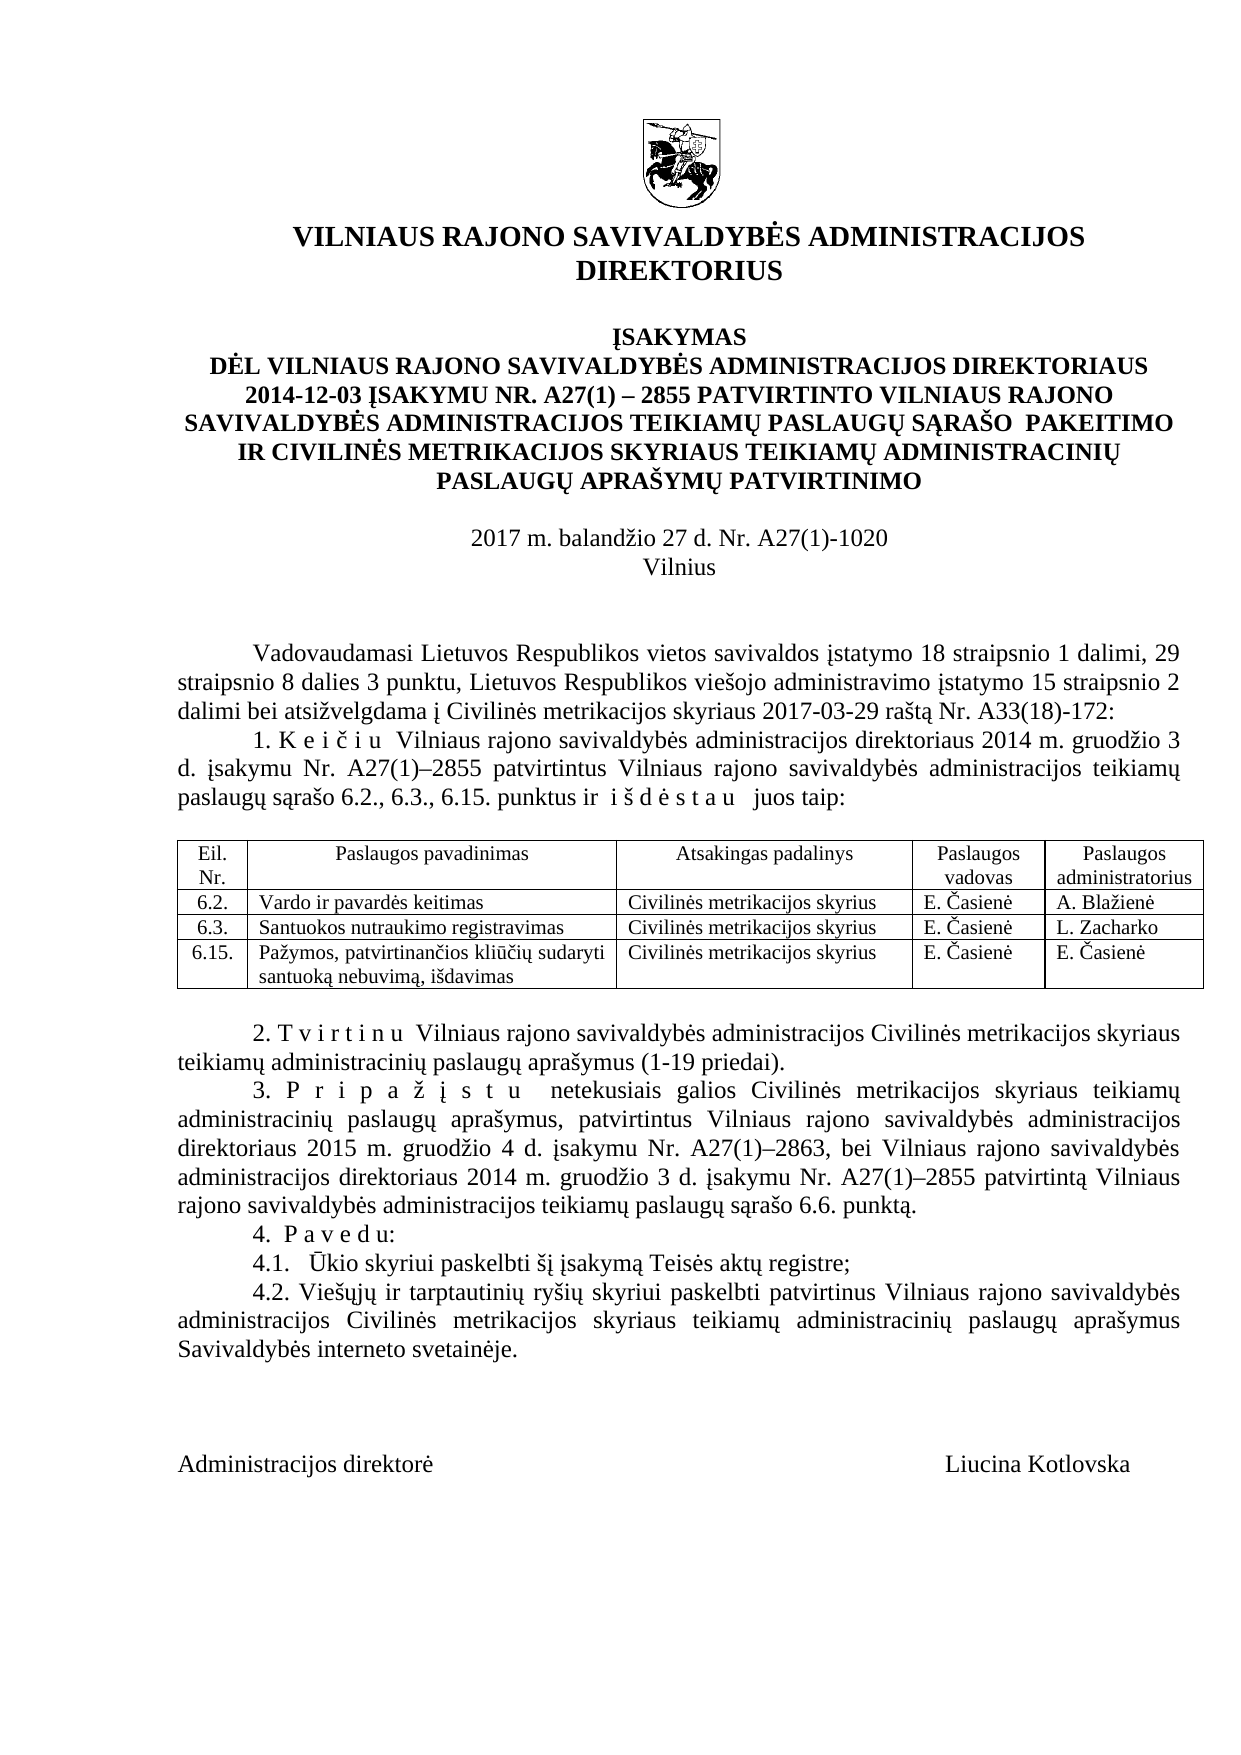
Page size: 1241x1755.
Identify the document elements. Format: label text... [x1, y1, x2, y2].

table_header Atsakingas padalinys [617, 841, 912, 889]
text 2. T v i r t i n u Vilniaus rajono savivaldybės administracijos Civilinės metrikacijos skyriaus teikiamų administracinių paslaugų aprašymus (1-19 priedai). [177, 1018, 1181, 1076]
table_cell E. Časienė [913, 940, 1044, 988]
table_cell E. Časienė [1046, 940, 1203, 988]
table_header Paslaugos administratorius [1046, 841, 1203, 889]
text 1. K e i č i u Vilniaus rajono savivaldybės administracijos direktoriaus 2014 m. gruodžio 3 d. įsakymu Nr. A27(1)–2855 patvirtintus Vilniaus rajono savivaldybės administracijos teikiamų paslaugų sąrašo 6.2., 6.3., 6.15. punktus ir i š d ė s t a u juos taip: [177, 725, 1181, 811]
table_header Eil. Nr. [178, 841, 247, 889]
text ĮSAKYMAS [295, 322, 1063, 351]
text VILNIAUS RAJONO SAVIVALDYBĖS ADMINISTRACIJOS [192, 219, 1186, 253]
table_cell Vardo ir pavardės keitimas [248, 890, 616, 914]
text 2017 m. balandžio 27 d. Nr. A27(1)-1020 [177, 523, 1181, 552]
text 3. P r i p a ž į s t u netekusiais galios Civilinės metrikacijos skyriaus teikiamų administracinių paslaugų aprašymus, patvirtintus Vilniaus rajono savivaldybės administracijos direktoriaus 2015 m. gruodžio 4 d. įsakymu Nr. A27(1)–2863, bei Vilniaus rajono savivaldybės administracijos direktoriaus 2014 m. gruodžio 3 d. įsakymu Nr. A27(1)–2855 patvirtintą Vilniaus rajono savivaldybės administracijos teikiamų paslaugų sąrašo 6.6. punktą. [177, 1076, 1181, 1219]
text 4.2. Viešųjų ir tarptautinių ryšių skyriui paskelbti patvirtinus Vilniaus rajono savivaldybės administracijos Civilinės metrikacijos skyriaus teikiamų administracinių paslaugų aprašymus Savivaldybės interneto svetainėje. [177, 1277, 1181, 1363]
table_header Paslaugos pavadinimas [248, 841, 616, 889]
table_cell A. Blažienė [1046, 890, 1203, 914]
text Vadovaudamasi Lietuvos Respublikos vietos savivaldos įstatymo 18 straipsnio 1 dalimi, 29 straipsnio 8 dalies 3 punktu, Lietuvos Respublikos viešojo administravimo įstatymo 15 straipsnio 2 dalimi bei atsižvelgdama į Civilinės metrikacijos skyriaus 2017-03-29 raštą Nr. A33(18)-172: [177, 638, 1181, 725]
table_cell Civilinės metrikacijos skyrius [617, 890, 912, 914]
table_header Paslaugos vadovas [913, 841, 1044, 889]
text 4. P a v e d u: [177, 1219, 1181, 1248]
text DĖL VILNIAUS RAJONO SAVIVALDYBĖS ADMINISTRACIJOS DIREKTORIAUS 2014-12-03 ĮSAKYMU NR. A27(1) – 2855 PATVIRTINTO VILNIAUS RAJONO SAVIVALDYBĖS ADMINISTRACIJOS TEIKIAMŲ PASLAUGŲ SĄRAŠO PAKEITIMO IR CIVILINĖS METRIKACIJOS SKYRIAUS TEIKIAMŲ ADMINISTRACINIŲ PASLAUGŲ APRAŠYMŲ PATVIRTINIMO [177, 351, 1181, 495]
table_cell 6.15. [178, 940, 247, 988]
text DIREKTORIUS [177, 253, 1181, 286]
table_cell E. Časienė [913, 915, 1044, 939]
table_cell 6.2. [178, 890, 247, 914]
table_cell Civilinės metrikacijos skyrius [617, 915, 912, 939]
text Vilnius [177, 552, 1181, 581]
table_cell 6.3. [178, 915, 247, 939]
table_cell L. Zacharko [1046, 915, 1203, 939]
table_cell E. Časienė [913, 890, 1044, 914]
table_cell Civilinės metrikacijos skyrius [617, 940, 912, 988]
text 4.1. Ūkio skyriui paskelbti šį įsakymą Teisės aktų registre; [177, 1248, 1181, 1277]
text Administracijos direktorė Liucina Kotlovska [177, 1449, 1181, 1478]
table_cell Santuokos nutraukimo registravimas [248, 915, 616, 939]
table_cell Pažymos, patvirtinančios kliūčių sudaryti santuoką nebuvimą, išdavimas [248, 940, 616, 988]
